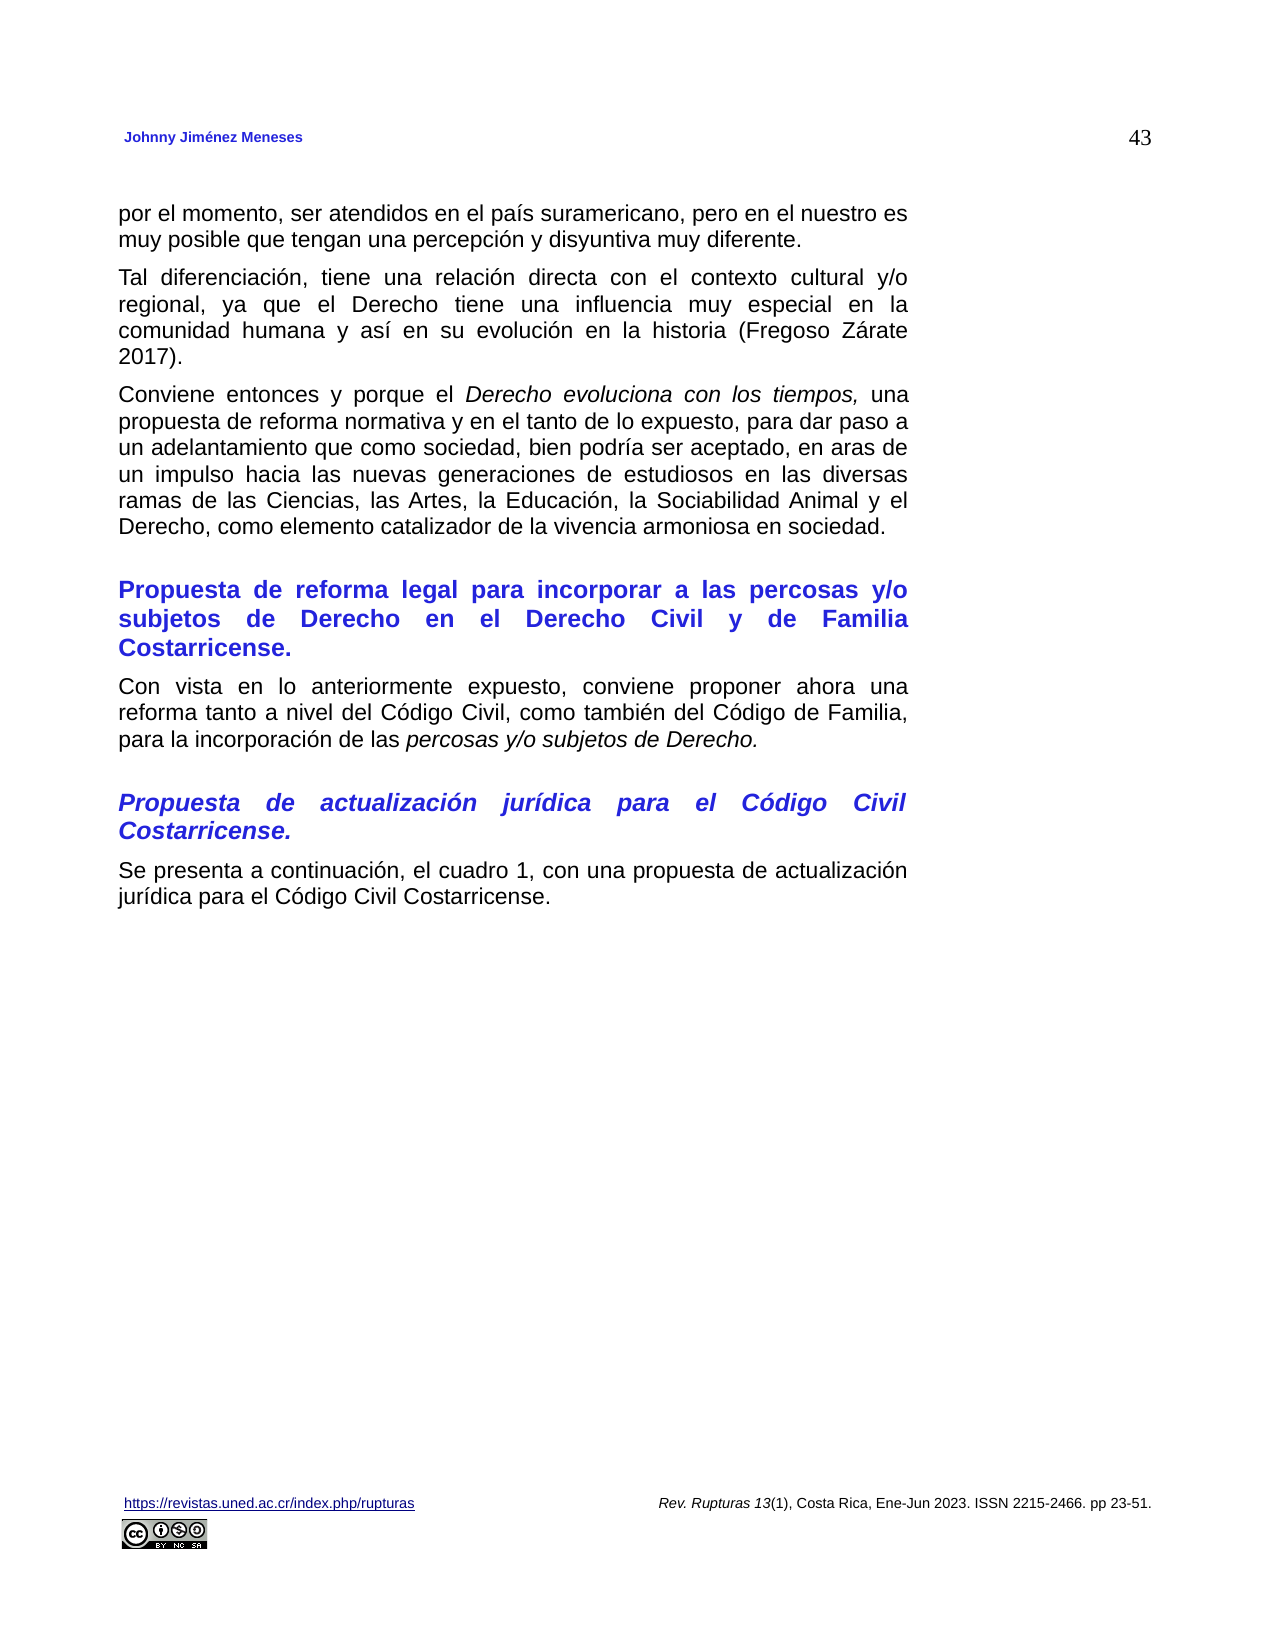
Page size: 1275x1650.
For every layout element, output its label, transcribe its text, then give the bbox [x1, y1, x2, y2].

text por el momento, ser atendidos en el país suramericano, pero en el nuestro es muy posible que tengan una percepción y disyuntiva muy diferente. [118, 200, 909, 252]
text Tal diferenciación, tiene una relación directa con el contexto cultural y/o regional, ya que el Derecho tiene una influencia muy especial en la comunidad humana y así en su evolución en la historia (Fregoso Zárate 2017). [118, 264, 909, 370]
subtitle Propuesta de reforma legal para incorporar a las percosas y/o subjetos de Derecho en el Derecho Civil y de Familia Costarricense. [118, 575, 909, 661]
picture [121, 1519, 208, 1549]
text Conviene entonces y porque el Derecho evoluciona con los tiempos, una propuesta de reforma normativa y en el tanto de lo expuesto, para dar paso a un adelantamiento que como sociedad, bien podría ser aceptado, en aras de un impulso hacia las nuevas generaciones de estudiosos en las diversas ramas de las Ciencias, las Artes, la Educación, la Sociabilidad Animal y el Derecho, como elemento catalizador de la vivencia armoniosa en sociedad. [118, 381, 909, 539]
text Se presenta a continuación, el cuadro 1, con una propuesta de actualización jurídica para el Código Civil Costarricense. [118, 857, 909, 909]
text Con vista en lo anteriormente expuesto, conviene proponer ahora una reforma tanto a nivel del Código Civil, como también del Código de Familia, para la incorporación de las percosas y/o subjetos de Derecho. [118, 673, 909, 752]
subtitle Propuesta de actualización jurídica para el Código Civil Costarricense. [118, 787, 909, 845]
